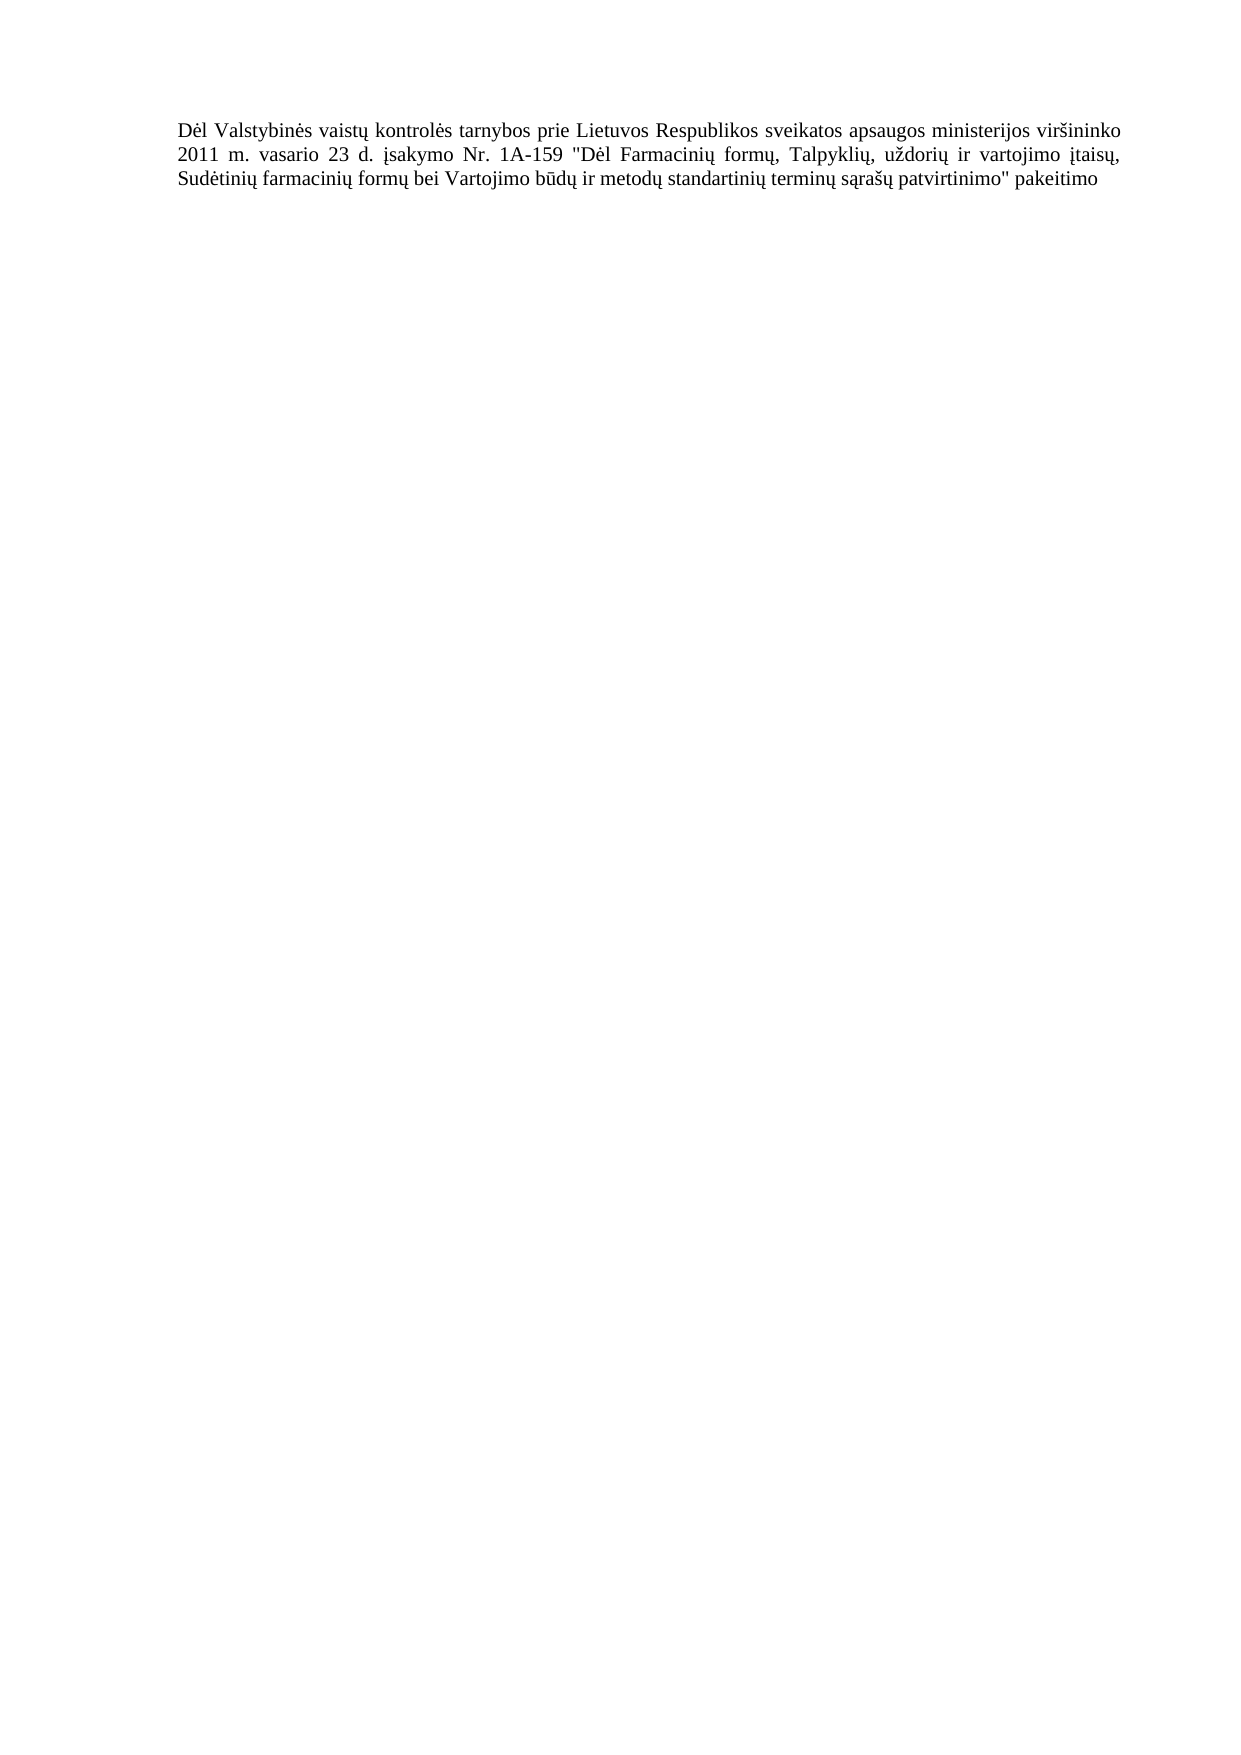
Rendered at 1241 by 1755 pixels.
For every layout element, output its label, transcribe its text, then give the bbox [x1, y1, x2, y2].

text Dėl Valstybinės vaistų kontrolės tarnybos prie Lietuvos Respublikos sveikatos apsaugos ministerijos viršininko 2011 m. vasario 23 d. įsakymo Nr. 1A-159 "Dėl Farmacinių formų, Talpyklių, uždorių ir vartojimo įtaisų, Sudėtinių farmacinių formų bei Vartojimo būdų ir metodų standartinių terminų sąrašų patvirtinimo" pakeitimo [177, 118, 1122, 190]
